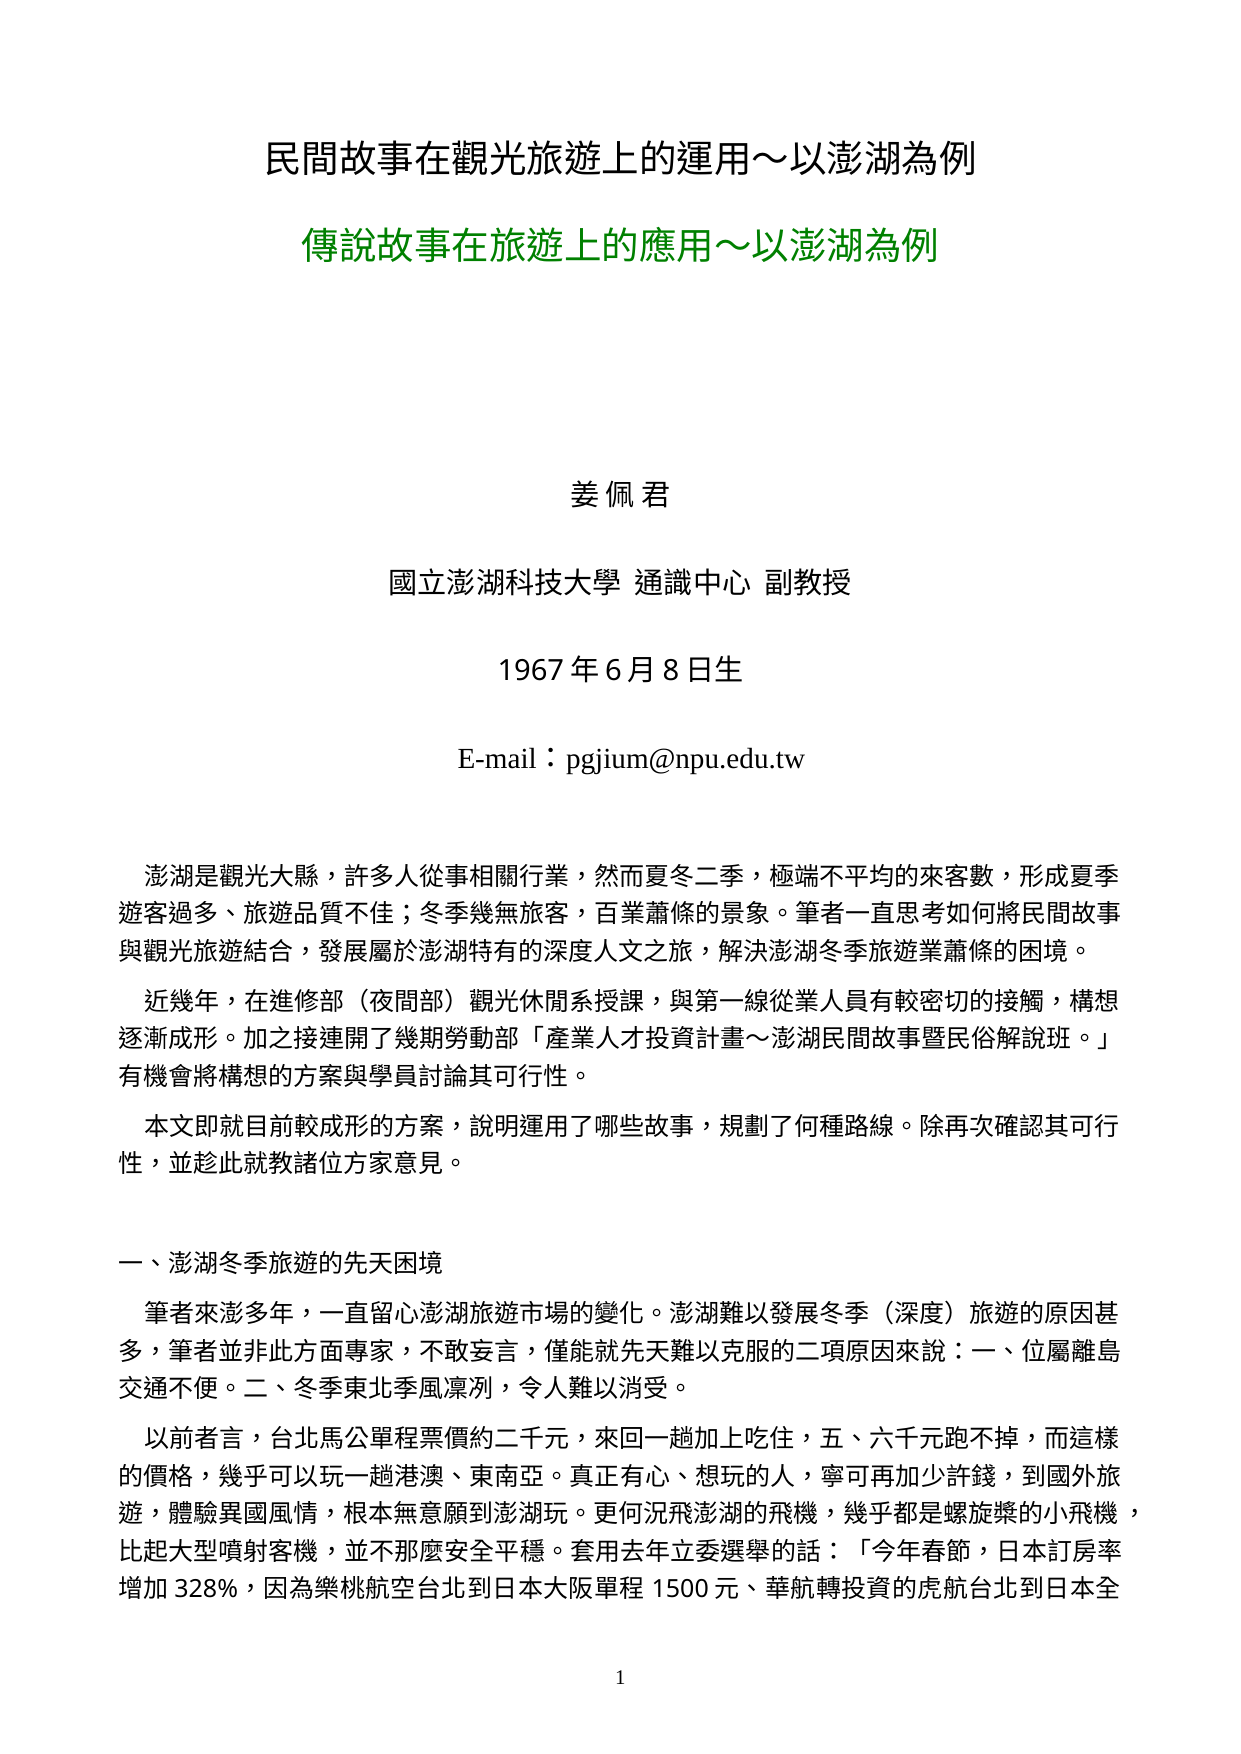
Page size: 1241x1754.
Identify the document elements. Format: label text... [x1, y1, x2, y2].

text 1967年6月8日生 [118, 631, 1122, 706]
text 姜 佩 君 [118, 456, 1122, 531]
text 以前者言，台北馬公單程票價約二千元，來回一趟加上吃住，五、六千元跑不掉，而這樣的價格，幾乎可以玩一趟港澳、東南亞。真正有心、想玩的人，寧可再加少許錢，到國外旅遊，體驗異國風情，根本無意願到澎湖玩。更何況飛澎湖的飛機，幾乎都是螺旋槳的小飛機，比起大型噴射客機，並不那麼安全平穩。套用去年立委選舉的話：「今年春節，日本訂房率增加328%，因為樂桃航空台北到日本大阪單程1500元、華航轉投資的虎航台北到日本全線1499，到沖繩1300；台北到大阪2000公里1500元，台北到馬公300公里2000元，我們澎湖的旅遊業怎麼能起飛？國內航空實在吃澎湖夠夠，油價已經降到一公升21塊，竟然票價還不降！」 [118, 1418, 1122, 1606]
text 一、澎湖冬季旅遊的先天困境 [118, 1243, 1122, 1281]
text 國立澎湖科技大學 通識中心 副教授 [118, 543, 1122, 618]
text 傳說故事在旅遊上的應用～以澎湖為例 [118, 206, 1122, 281]
text 澎湖是觀光大縣，許多人從事相關行業，然而夏冬二季，極端不平均的來客數，形成夏季遊客過多、旅遊品質不佳；冬季幾無旅客，百業蕭條的景象。筆者一直思考如何將民間故事與觀光旅遊結合，發展屬於澎湖特有的深度人文之旅，解決澎湖冬季旅遊業蕭條的困境。 [118, 856, 1122, 968]
text E-mail：pgjium@npu.edu.tw [118, 718, 1122, 793]
text 筆者來澎多年，一直留心澎湖旅遊市場的變化。澎湖難以發展冬季（深度）旅遊的原因甚多，筆者並非此方面專家，不敢妄言，僅能就先天難以克服的二項原因來說：一、位屬離島交通不便。二、冬季東北季風凜冽，令人難以消受。 [118, 1293, 1122, 1406]
text 民間故事在觀光旅遊上的運用～以澎湖為例 [118, 118, 1122, 193]
text 本文即就目前較成形的方案，說明運用了哪些故事，規劃了何種路線。除再次確認其可行性，並趁此就教諸位方家意見。 [118, 1106, 1122, 1181]
text 近幾年，在進修部（夜間部）觀光休閒系授課，與第一線從業人員有較密切的接觸，構想逐漸成形。加之接連開了幾期勞動部「產業人才投資計畫～澎湖民間故事暨民俗解說班。」有機會將構想的方案與學員討論其可行性。 [118, 981, 1122, 1093]
